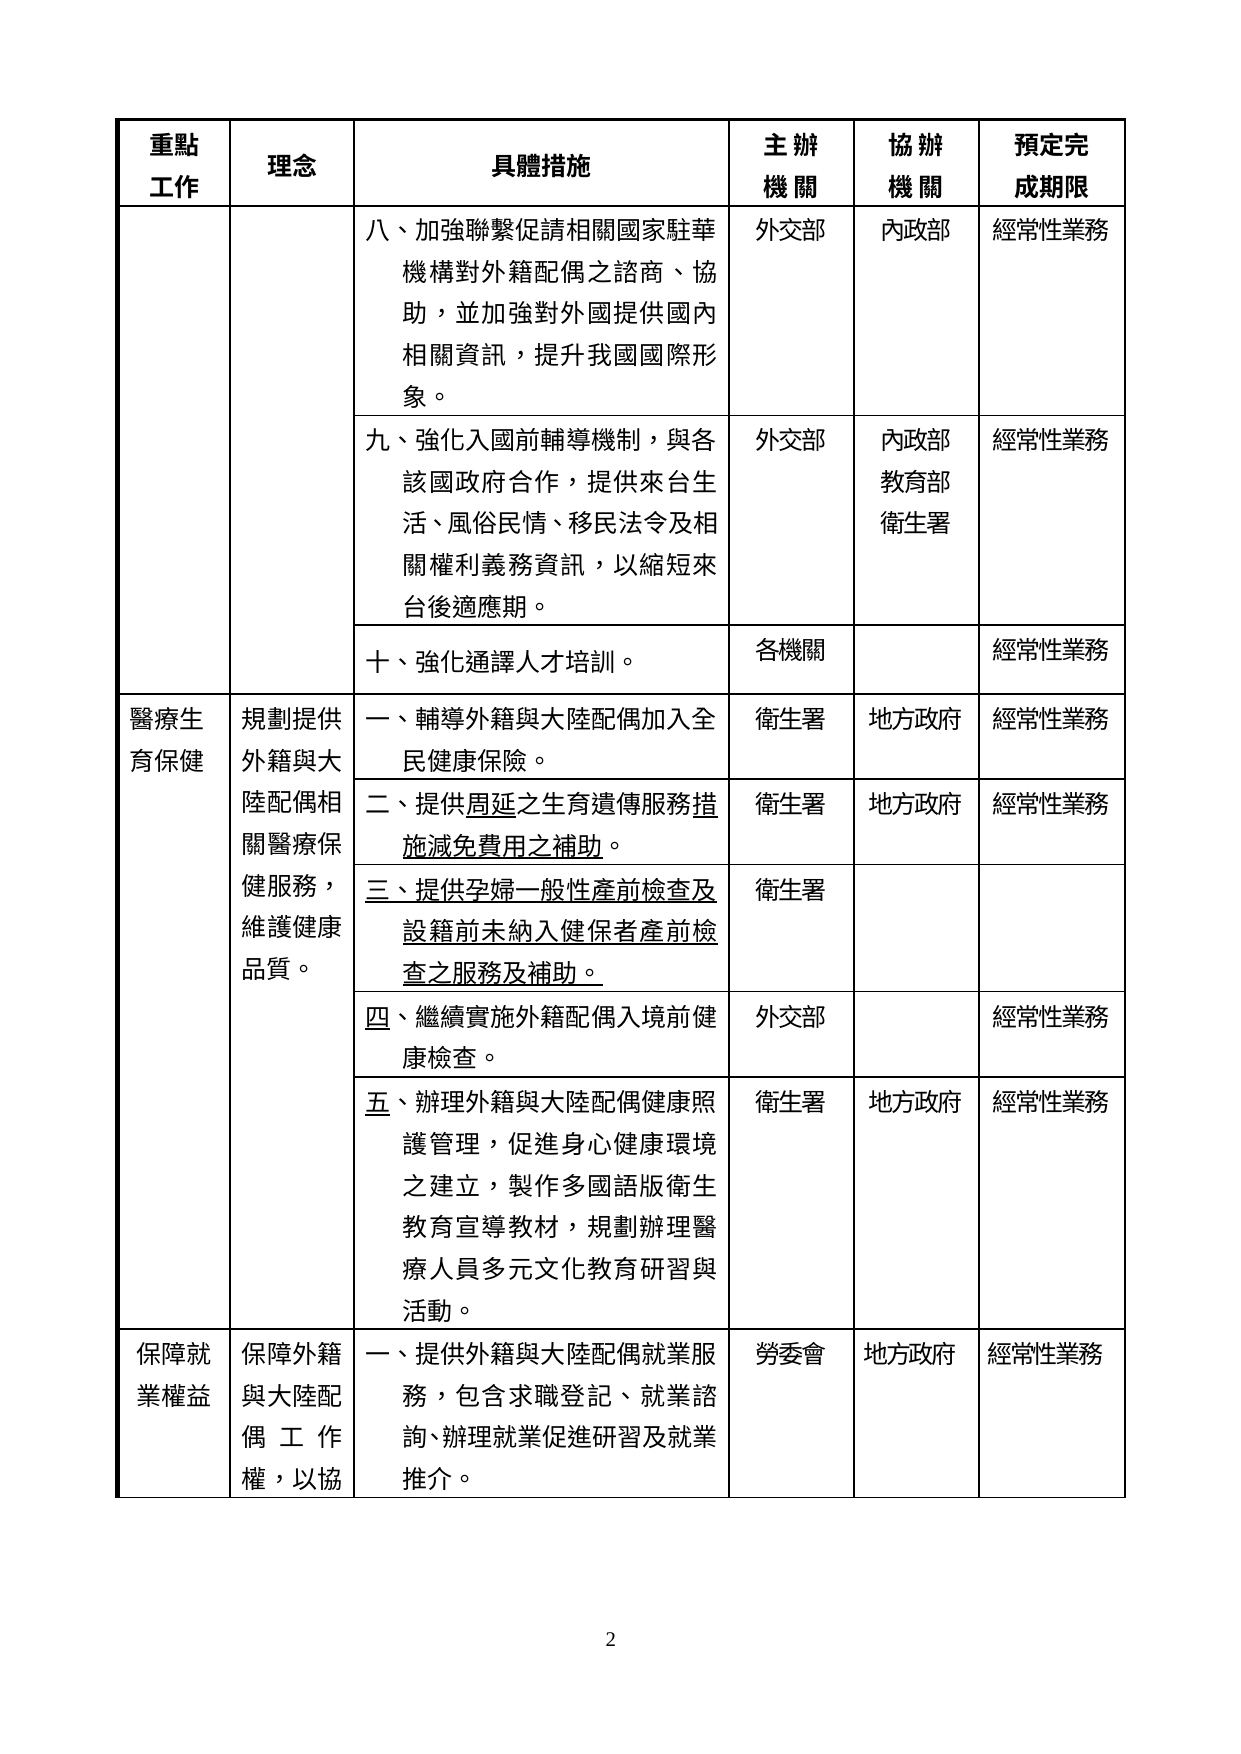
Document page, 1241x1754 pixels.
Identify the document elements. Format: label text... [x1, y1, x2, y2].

table_header 具體措施 [355, 121, 728, 204]
table_cell 十、強化通譯人才培訓。 [355, 626, 728, 693]
table_cell 外交部 [730, 207, 853, 414]
table_cell 經常性業務 [980, 780, 1124, 864]
table_cell 經常性業務 [980, 626, 1124, 693]
table_cell 二、提供周延之生育遺傳服務措施減免費用之補助。 [355, 780, 728, 864]
table_cell 經常性業務 [980, 695, 1124, 778]
table_cell 四、繼續實施外籍配偶入境前健康檢查。 [355, 992, 728, 1076]
table_cell 內政部 [855, 207, 978, 414]
table_cell 外交部 [730, 992, 853, 1076]
table_cell 經常性業務 [980, 207, 1124, 414]
table_cell 經常性業務 [980, 992, 1124, 1076]
table_cell 八、加強聯繫促請相關國家駐華機構對外籍配偶之諮商、協助，並加強對外國提供國內相關資訊，提升我國國際形象。 [355, 207, 728, 414]
table_cell [855, 626, 978, 693]
table_cell 經常性業務 [980, 1078, 1124, 1328]
table_cell [980, 865, 1124, 991]
table_cell 保障外籍與大陸配偶工作權，以協 [231, 1330, 353, 1497]
table_cell 保障就業權益 [120, 1330, 229, 1497]
table_cell 各機關 [730, 626, 853, 693]
table_cell 九、強化入國前輔導機制，與各該國政府合作，提供來台生活、風俗民情、移民法令及相關權利義務資訊，以縮短來台後適應期。 [355, 416, 728, 624]
table_cell 內政部 教育部 衛生署 [855, 416, 978, 624]
table_cell [855, 992, 978, 1076]
table_cell 外交部 [730, 416, 853, 624]
table_cell 衛生署 [730, 1078, 853, 1328]
table_cell 規劃提供外籍與大陸配偶相關醫療保健服務，維護健康品質。 [231, 695, 353, 1328]
table_cell 醫療生育保健 [120, 695, 229, 1328]
table_cell [231, 207, 353, 693]
table_header 預定完 成期限 [980, 121, 1124, 204]
table_cell 地方政府 [855, 1078, 978, 1328]
table_cell 地方政府 [855, 1330, 978, 1497]
table_cell 經常性業務 [980, 416, 1124, 624]
table_cell 衛生署 [730, 695, 853, 778]
table_cell 一、提供外籍與大陸配偶就業服務，包含求職登記、就業諮詢、辦理就業促進研習及就業推介。 [355, 1330, 728, 1497]
table_cell 地方政府 [855, 695, 978, 778]
table_cell [120, 207, 229, 693]
table_cell 一、輔導外籍與大陸配偶加入全民健康保險。 [355, 695, 728, 778]
table_cell [855, 865, 978, 991]
table_header 理念 [231, 121, 353, 204]
table_cell 勞委會 [730, 1330, 853, 1497]
table_cell 三、提供孕婦一般性產前檢查及設籍前未納入健保者產前檢查之服務及補助。 [355, 865, 728, 991]
table_header 協 辦 機 關 [855, 121, 978, 204]
table_cell 衛生署 [730, 865, 853, 991]
table_cell 地方政府 [855, 780, 978, 864]
table_header 重點工作 [120, 121, 229, 204]
table_cell 五、辦理外籍與大陸配偶健康照護管理，促進身心健康環境之建立，製作多國語版衛生教育宣導教材，規劃辦理醫療人員多元文化教育研習與活動。 [355, 1078, 728, 1328]
table_header 主 辦 機 關 [730, 121, 853, 204]
table_cell 經常性業務 [980, 1330, 1124, 1497]
table_cell 衛生署 [730, 780, 853, 864]
